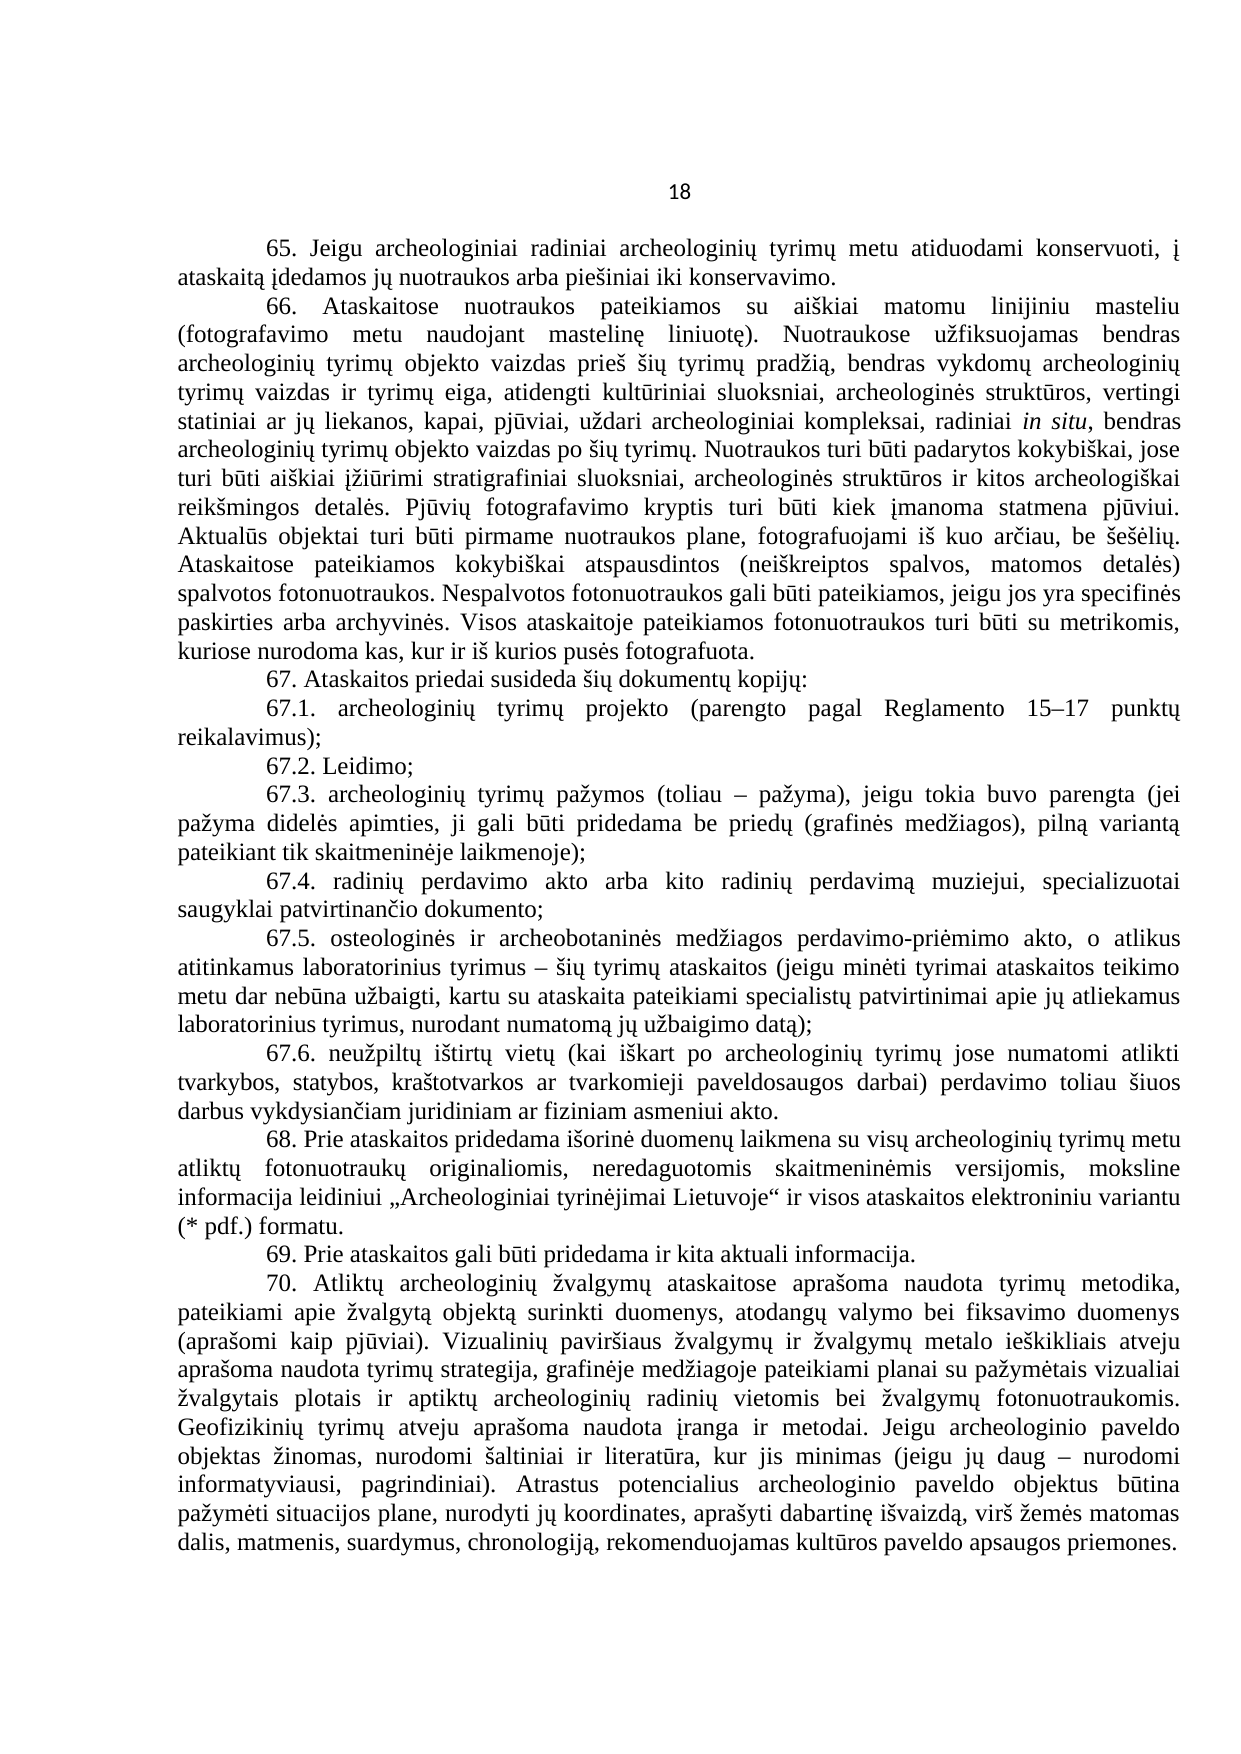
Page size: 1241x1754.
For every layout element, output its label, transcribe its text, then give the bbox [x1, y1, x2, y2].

text 67.6. neužpiltų ištirtų vietų (kai iškart po archeologinių tyrimų jose numatomi atlikti tvarkybos, statybos, kraštotvarkos ar tvarkomieji paveldosaugos darbai) perdavimo toliau šiuos darbus vykdysiančiam juridiniam ar fiziniam asmeniui akto. [177, 1038, 1181, 1124]
text 68. Prie ataskaitos pridedama išorinė duomenų laikmena su visų archeologinių tyrimų metu atliktų fotonuotraukų originaliomis, neredaguotomis skaitmeninėmis versijomis, moksline informacija leidiniui „Archeologiniai tyrinėjimai Lietuvoje“ ir visos ataskaitos elektroniniu variantu (* pdf.) formatu. [177, 1124, 1181, 1239]
text 69. Prie ataskaitos gali būti pridedama ir kita aktuali informacija. [177, 1239, 1181, 1268]
text 67.4. radinių perdavimo akto arba kito radinių perdavimą muziejui, specializuotai saugyklai patvirtinančio dokumento; [177, 866, 1181, 923]
text 65. Jeigu archeologiniai radiniai archeologinių tyrimų metu atiduodami konservuoti, į ataskaitą įdedamos jų nuotraukos arba piešiniai iki konservavimo. [177, 233, 1181, 291]
text 67.1. archeologinių tyrimų projekto (parengto pagal Reglamento 15–17 punktų reikalavimus); [177, 693, 1181, 751]
text 67.3. archeologinių tyrimų pažymos (toliau – pažyma), jeigu tokia buvo parengta (jei pažyma didelės apimties, ji gali būti pridedama be priedų (grafinės medžiagos), pilną variantą pateikiant tik skaitmeninėje laikmenoje); [177, 779, 1181, 866]
text 70. Atliktų archeologinių žvalgymų ataskaitose aprašoma naudota tyrimų metodika, pateikiami apie žvalgytą objektą surinkti duomenys, atodangų valymo bei fiksavimo duomenys (aprašomi kaip pjūviai). Vizualinių paviršiaus žvalgymų ir žvalgymų metalo ieškikliais atveju aprašoma naudota tyrimų strategija, grafinėje medžiagoje pateikiami planai su pažymėtais vizualiai žvalgytais plotais ir aptiktų archeologinių radinių vietomis bei žvalgymų fotonuotraukomis. Geofizikinių tyrimų atveju aprašoma naudota įranga ir metodai. Jeigu archeologinio paveldo objektas žinomas, nurodomi šaltiniai ir literatūra, kur jis minimas (jeigu jų daug – nurodomi informatyviausi, pagrindiniai). Atrastus potencialius archeologinio paveldo objektus būtina pažymėti situacijos plane, nurodyti jų koordinates, aprašyti dabartinę išvaizdą, virš žemės matomas dalis, matmenis, suardymus, chronologiją, rekomenduojamas kultūros paveldo apsaugos priemones. [177, 1268, 1181, 1556]
text 67.5. osteologinės ir archeobotaninės medžiagos perdavimo-priėmimo akto, o atlikus atitinkamus laboratorinius tyrimus – šių tyrimų ataskaitos (jeigu minėti tyrimai ataskaitos teikimo metu dar nebūna užbaigti, kartu su ataskaita pateikiami specialistų patvirtinimai apie jų atliekamus laboratorinius tyrimus, nurodant numatomą jų užbaigimo datą); [177, 923, 1181, 1038]
text 67.2. Leidimo; [177, 751, 1181, 779]
text 66. Ataskaitose nuotraukos pateikiamos su aiškiai matomu linijiniu masteliu (fotografavimo metu naudojant mastelinę liniuotę). Nuotraukose užfiksuojamas bendras archeologinių tyrimų objekto vaizdas prieš šių tyrimų pradžią, bendras vykdomų archeologinių tyrimų vaizdas ir tyrimų eiga, atidengti kultūriniai sluoksniai, archeologinės struktūros, vertingi statiniai ar jų liekanos, kapai, pjūviai, uždari archeologiniai kompleksai, radiniai in situ, bendras archeologinių tyrimų objekto vaizdas po šių tyrimų. Nuotraukos turi būti padarytos kokybiškai, jose turi būti aiškiai įžiūrimi stratigrafiniai sluoksniai, archeologinės struktūros ir kitos archeologiškai reikšmingos detalės. Pjūvių fotografavimo kryptis turi būti kiek įmanoma statmena pjūviui. Aktualūs objektai turi būti pirmame nuotraukos plane, fotografuojami iš kuo arčiau, be šešėlių. Ataskaitose pateikiamos kokybiškai atspausdintos (neiškreiptos spalvos, matomos detalės) spalvotos fotonuotraukos. Nespalvotos fotonuotraukos gali būti pateikiamos, jeigu jos yra specifinės paskirties arba archyvinės. Visos ataskaitoje pateikiamos fotonuotraukos turi būti su metrikomis, kuriose nurodoma kas, kur ir iš kurios pusės fotografuota. [177, 291, 1181, 664]
text 67. Ataskaitos priedai susideda šių dokumentų kopijų: [177, 664, 1181, 693]
